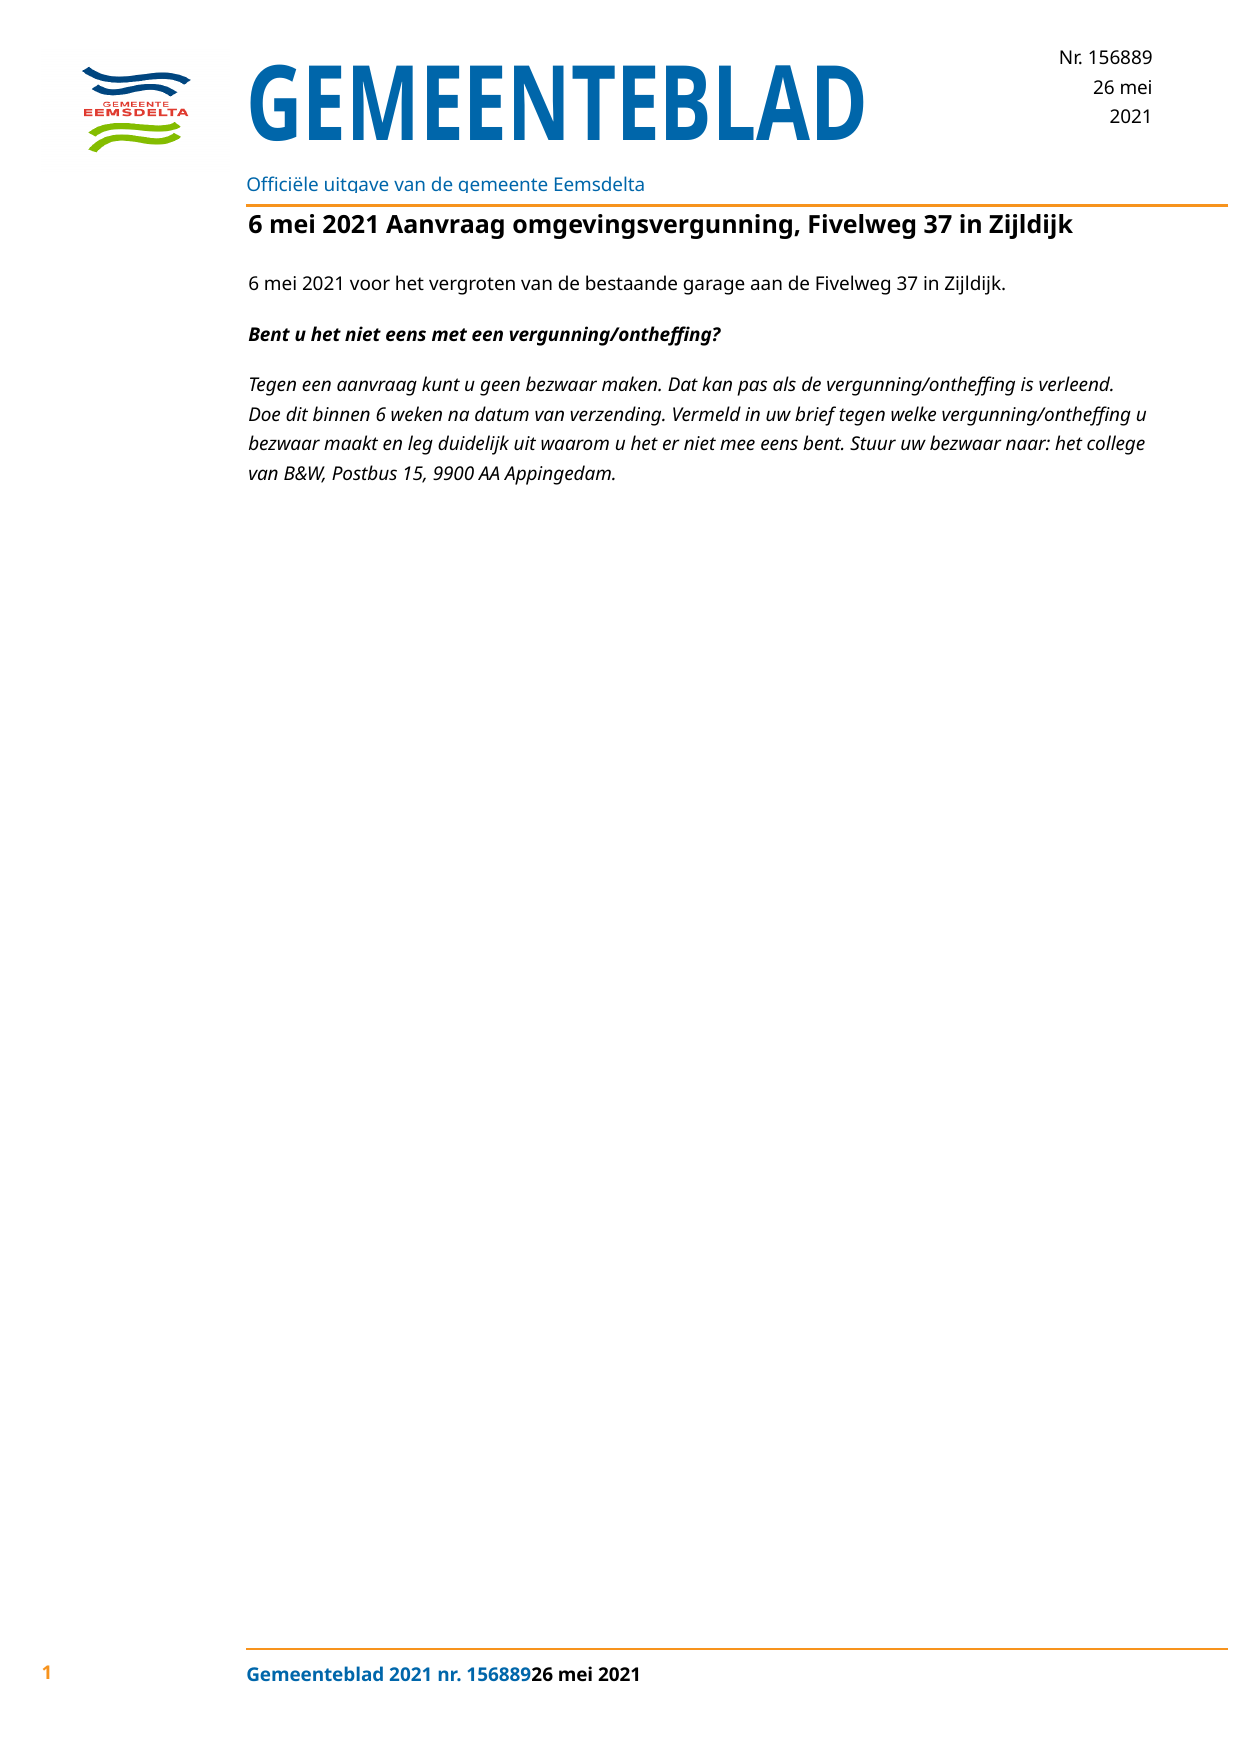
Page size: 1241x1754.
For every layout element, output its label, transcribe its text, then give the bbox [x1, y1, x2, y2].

text 6 mei 2021 voor het vergroten van de bestaande garage aan de Fivelweg 37 in Zijldijk. [248, 270, 1152, 296]
picture [41, 47, 231, 172]
text Bent u het niet eens met een vergunning/ontheffing? [248, 321, 1152, 346]
text Tegen een aanvraag kunt u geen bezwaar maken. Dat kan pas als de vergunning/ontheffing is verleend. Doe dit binnen 6 weken na datum van verzending. Vermeld in uw brief tegen welke vergunning/ontheffing u bezwaar maakt en leg duidelijk uit waarom u het er niet mee eens bent. Stuur uw bezwaar naar: het college van B&W, Postbus 15, 9900 AA Appingedam. [248, 371, 1152, 486]
text 6 mei 2021 Aanvraag omgevingsvergunning, Fivelweg 37 in Zijldijk [248, 207, 1152, 241]
